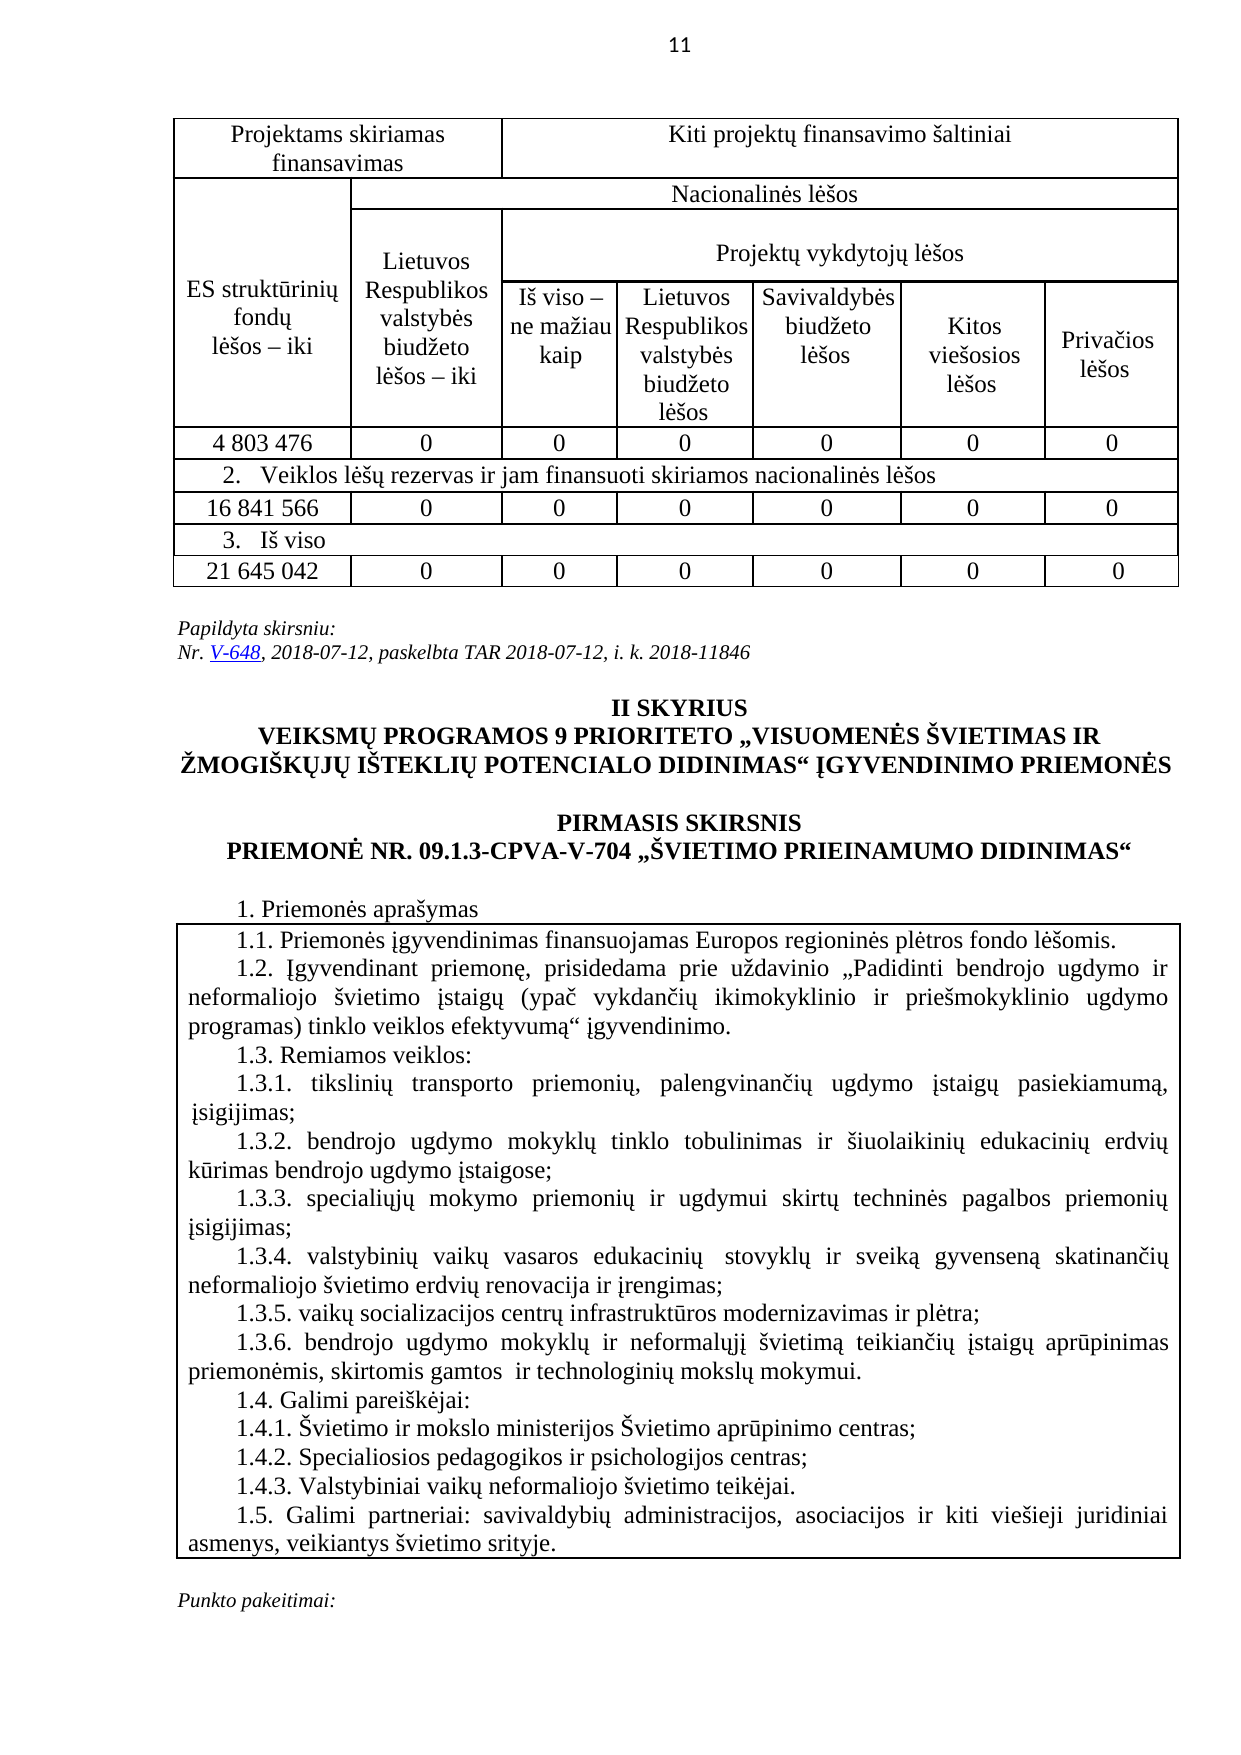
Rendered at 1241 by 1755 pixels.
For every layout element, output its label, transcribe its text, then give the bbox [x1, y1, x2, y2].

table_cell 1.5. Galimi partneriai: savivaldybių administracijos, asociacijos ir kiti viešieji juridiniai asmenys, veikiantys švietimo srityje. [178, 1500, 1179, 1557]
table_cell 0 [352, 493, 501, 523]
table_cell 0 [754, 428, 900, 458]
table_cell 3. Iš viso [175, 525, 1177, 555]
table_cell Lietuvos Respublikos valstybės biudžeto lėšos – iki [352, 210, 501, 426]
table_cell Nacionalinės lėšos [352, 179, 1177, 207]
table_cell Savivaldybės biudžeto lėšos [754, 283, 900, 426]
table_cell 21 645 042 [174, 556, 350, 586]
text PRIEMONĖ NR. 09.1.3-CPVA-V-704 „ŠVIETIMO PRIEINAMUMO DIDINIMAS“ [177, 836, 1181, 865]
table_cell Projektų vykdytojų lėšos [503, 210, 1177, 280]
table_cell 0 [352, 428, 501, 458]
table_cell 0 [352, 556, 501, 586]
table_header 1.1. Priemonės įgyvendinimas finansuojamas Europos regioninės plėtros fondo lėšomis. [178, 925, 1179, 953]
table_cell 4 803 476 [175, 428, 350, 458]
table_header Kiti projektų finansavimo šaltiniai [503, 119, 1177, 177]
table_cell Iš viso – ne mažiau kaip [503, 283, 616, 426]
table_cell 0 [618, 556, 752, 586]
table_cell 0 [754, 493, 900, 523]
text II SKYRIUS [177, 693, 1181, 721]
table_cell 0 [503, 428, 616, 458]
table_cell 0 [618, 493, 752, 523]
table_cell 0 [503, 556, 616, 586]
text Nr. V-648, 2018-07-12, paskelbta TAR 2018-07-12, i. k. 2018-11846 [177, 640, 1181, 664]
text PIRMASIS SKIRSNIS [177, 808, 1181, 836]
table_cell 0 [1046, 428, 1177, 458]
table_cell 0 [902, 428, 1044, 458]
table_cell 1.4. Galimi pareiškėjai: 1.4.1. Švietimo ir mokslo ministerijos Švietimo aprūpinimo centras; 1.4.2. Specialiosios pedagogikos ir psichologijos centras; 1.4.3. Valstybiniai vaikų neformaliojo švietimo teikėjai. [178, 1385, 1179, 1500]
table_cell Privačios lėšos [1046, 283, 1177, 426]
table_cell ES struktūrinių fondų lėšos – iki [175, 179, 350, 426]
table_cell 1.2. Įgyvendinant priemonę, prisidedama prie uždavinio „Padidinti bendrojo ugdymo ir neformaliojo švietimo įstaigų (ypač vykdančių ikimokyklinio ir priešmokyklinio ugdymo programas) tinklo veiklos efektyvumą“ įgyvendinimo. [178, 954, 1179, 1040]
text 1. Priemonės aprašymas [177, 894, 1181, 923]
table_cell 0 [503, 493, 616, 523]
table_cell 0 [902, 556, 1044, 586]
table_cell 16 841 566 [175, 493, 350, 523]
text Punkto pakeitimai: [177, 1588, 1181, 1612]
text VEIKSMŲ PROGRAMOS 9 PRIORITETO „VISUOMENĖS ŠVIETIMAS IR ŽMOGIŠKŲJŲ IŠTEKLIŲ POTENCIALO DIDINIMAS“ ĮGYVENDINIMO PRIEMONĖS [177, 721, 1181, 779]
text Papildyta skirsniu: [177, 616, 1181, 640]
table_cell 1.3. Remiamos veiklos: 1.3.1. tikslinių transporto priemonių, palengvinančių ugdymo įstaigų pasiekiamumą, įsigijimas; 1.3.2. bendrojo ugdymo mokyklų tinklo tobulinimas ir šiuolaikinių edukacinių erdvių kūrimas bendrojo ugdymo įstaigose; 1.3.3. specialiųjų mokymo priemonių ir ugdymui skirtų techninės pagalbos priemonių įsigijimas; 1.3.4. valstybinių vaikų vasaros edukacinių stovyklų ir sveiką gyvenseną skatinančių neformaliojo švietimo erdvių renovacija ir įrengimas; 1.3.5. vaikų socializacijos centrų infrastruktūros modernizavimas ir plėtra; 1.3.6. bendrojo ugdymo mokyklų ir neformalųjį švietimą teikiančių įstaigų aprūpinimas priemonėmis, skirtomis gamtos ir technologinių mokslų mokymui. [178, 1040, 1179, 1385]
table_cell Kitos viešosios lėšos [902, 283, 1044, 426]
table_cell 0 [1046, 493, 1177, 523]
table_cell 2. Veiklos lėšų rezervas ir jam finansuoti skiriamos nacionalinės lėšos [175, 460, 1177, 491]
table_cell 0 [902, 493, 1044, 523]
table_cell 0 [1046, 556, 1178, 586]
table_header Projektams skiriamas finansavimas [175, 119, 501, 177]
table_cell 0 [618, 428, 752, 458]
table_cell 0 [754, 556, 900, 586]
table_cell Lietuvos Respublikos valstybės biudžeto lėšos [618, 283, 752, 426]
